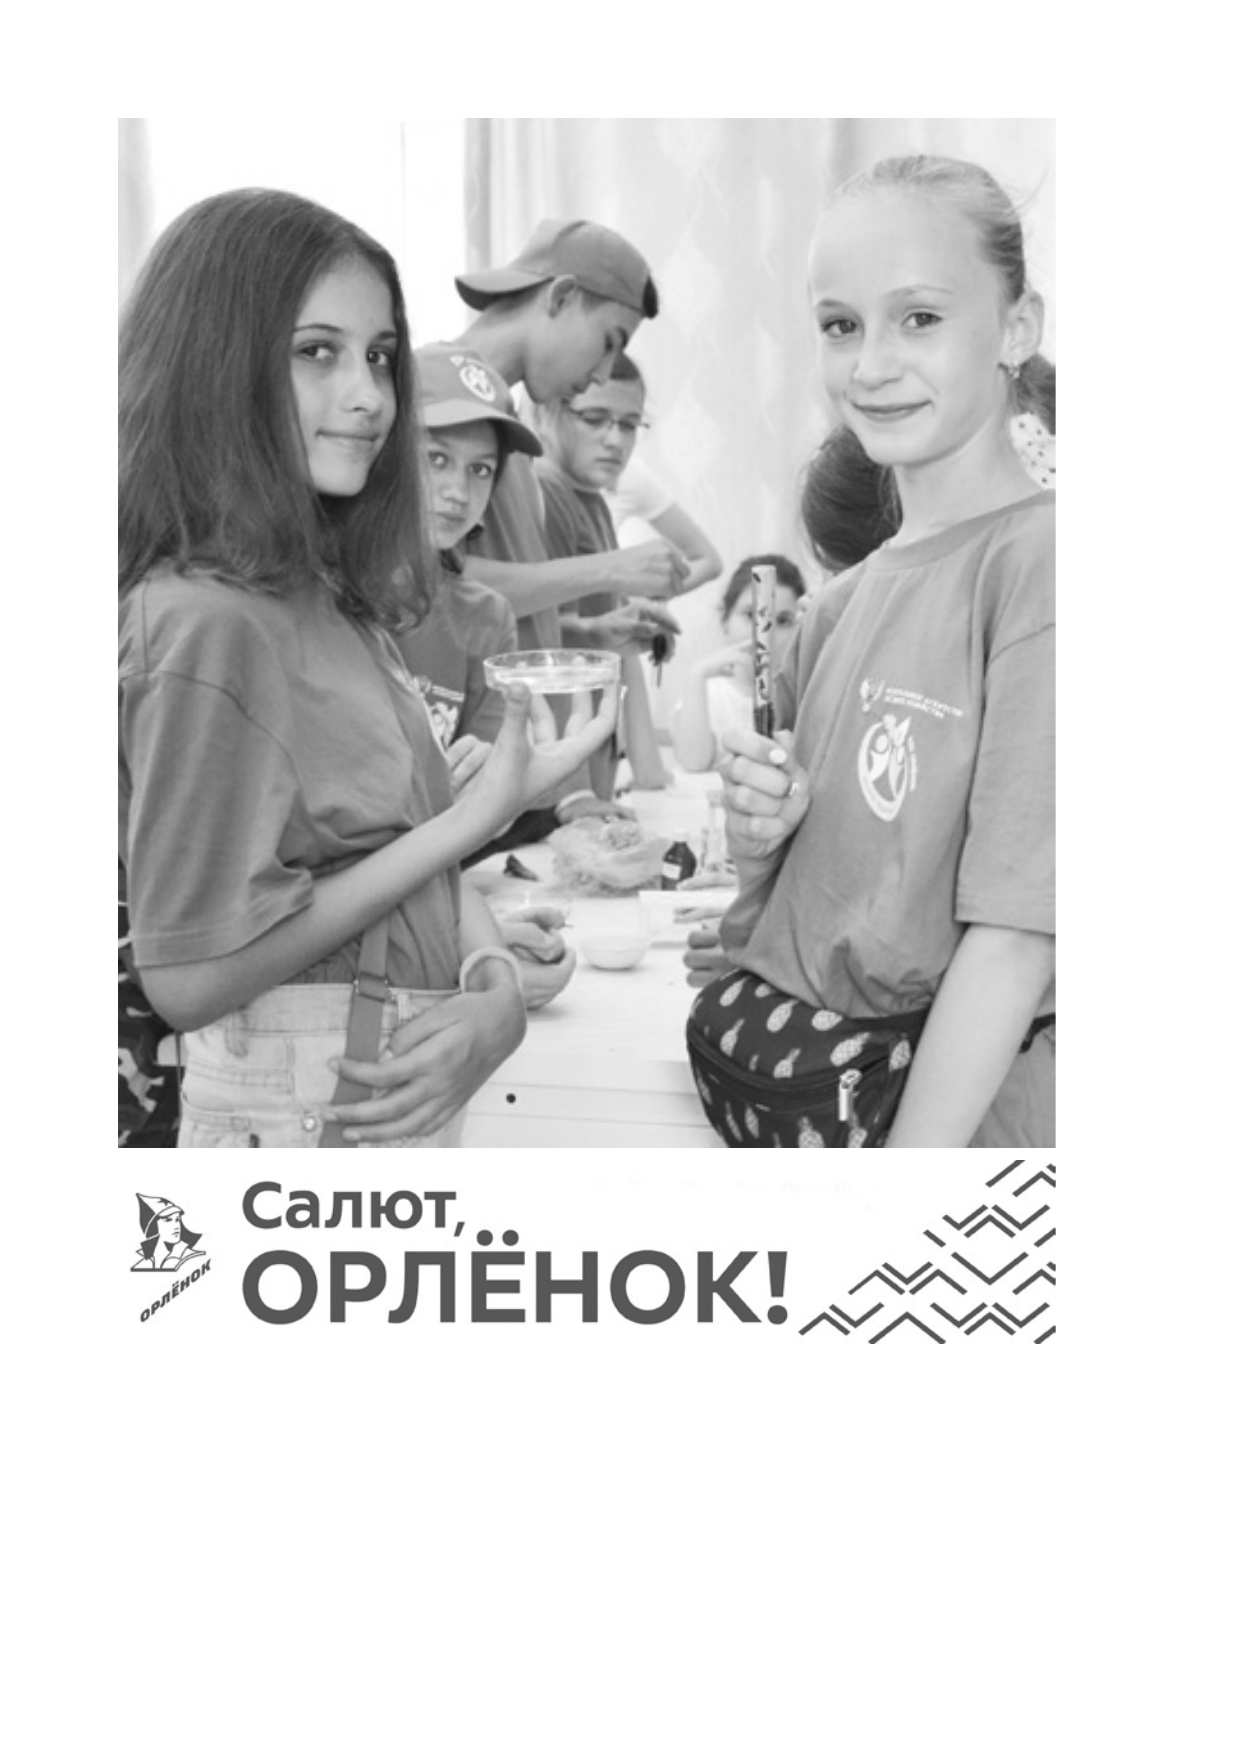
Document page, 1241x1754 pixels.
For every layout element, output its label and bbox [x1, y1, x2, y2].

picture [118, 1160, 1056, 1344]
picture [118, 118, 1056, 1148]
